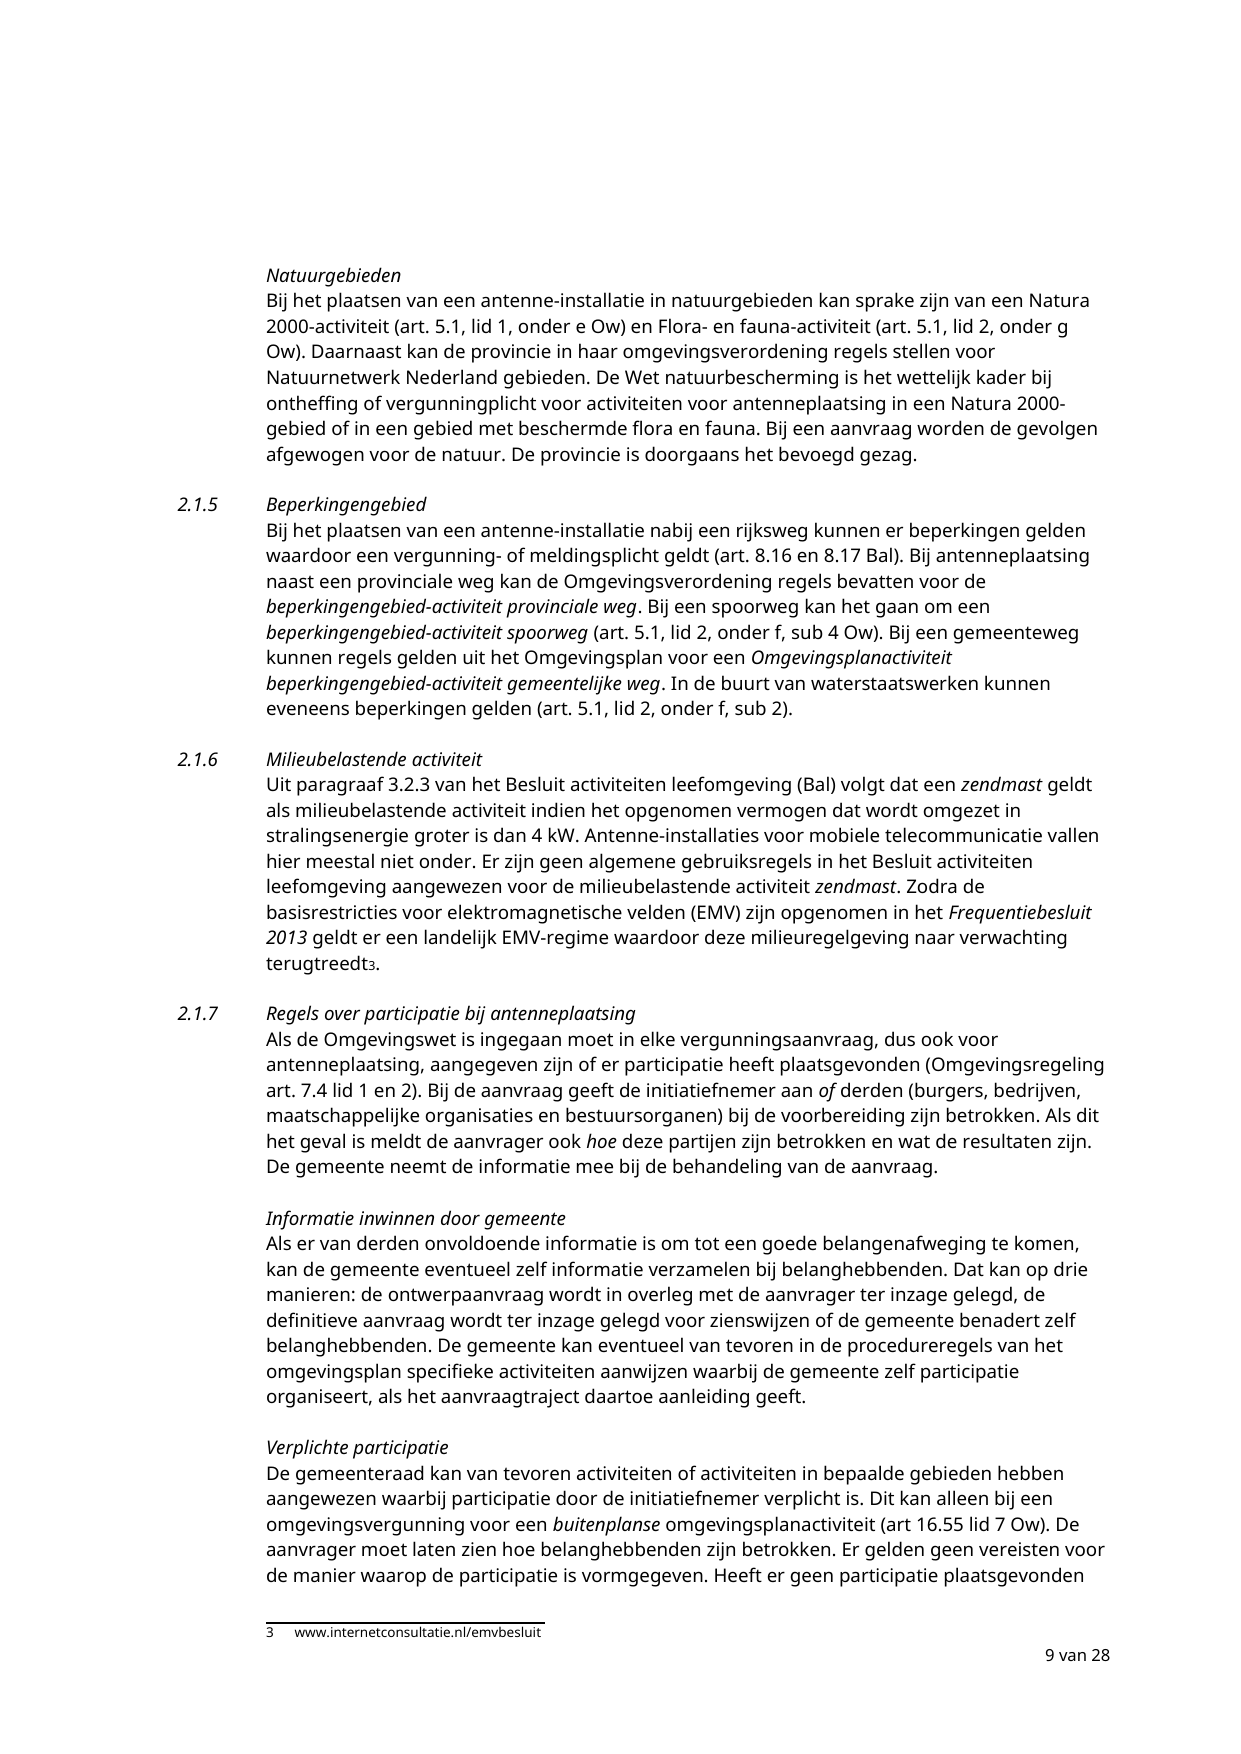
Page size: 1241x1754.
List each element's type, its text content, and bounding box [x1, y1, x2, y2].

text Als er van derden onvoldoende informatie is om tot een goede belangenafweging te komen, kan de gemeente eventueel zelf informatie verzamelen bij belanghebbenden. Dat kan op drie manieren: de ontwerpaanvraag wordt in overleg met de aanvrager ter inzage gelegd, de definitieve aanvraag wordt ter inzage gelegd voor zienswijzen of de gemeente benadert zelf belanghebbenden. De gemeente kan eventueel van tevoren in de procedureregels van het omgevingsplan specifieke activiteiten aanwijzen waarbij de gemeente zelf participatie organiseert, als het aanvraagtraject daartoe aanleiding geeft. [266, 1230, 1110, 1409]
text De gemeenteraad kan van tevoren activiteiten of activiteiten in bepaalde gebieden hebben aangewezen waarbij participatie door de initiatiefnemer verplicht is. Dit kan alleen bij een omgevingsvergunning voor een buitenplanse omgevingsplanactiviteit (art 16.55 lid 7 Ow). De aanvrager moet laten zien hoe belanghebbenden zijn betrokken. Er gelden geen vereisten voor de manier waarop de participatie is vormgegeven. Heeft er geen participatie plaatsgevonden [266, 1460, 1110, 1588]
text Verplichte participatie [266, 1434, 1110, 1460]
text www.internetconsultatie.nl/emvbesluit [266, 1623, 1110, 1642]
subtitle Natuurgebieden [266, 262, 1110, 288]
text Bij het plaatsen van een antenne-installatie nabij een rijksweg kunnen er beperkingen gelden waardoor een vergunning- of meldingsplicht geldt (art. 8.16 en 8.17 Bal). Bij antenneplaatsing naast een provinciale weg kan de Omgevingsverordening regels bevatten voor de beperkingengebied-activiteit provinciale weg. Bij een spoorweg kan het gaan om een beperkingengebied-activiteit spoorweg (art. 5.1, lid 2, onder f, sub 4 Ow). Bij een gemeenteweg kunnen regels gelden uit het Omgevingsplan voor een Omgevingsplanactiviteit beperkingengebied-activiteit gemeentelijke weg. In de buurt van waterstaatswerken kunnen eveneens beperkingen gelden (art. 5.1, lid 2, onder f, sub 2). [266, 517, 1110, 721]
text Als de Omgevingswet is ingegaan moet in elke vergunningsaanvraag, dus ook voor antenneplaatsing, aangegeven zijn of er participatie heeft plaatsgevonden (Omgevingsregeling art. 7.4 lid 1 en 2). Bij de aanvraag geeft de initiatiefnemer aan of derden (burgers, bedrijven, maatschappelijke organisaties en bestuursorganen) bij de voorbereiding zijn betrokken. Als dit het geval is meldt de aanvrager ook hoe deze partijen zijn betrokken en wat de resultaten zijn. De gemeente neemt de informatie mee bij de behandeling van de aanvraag. [266, 1026, 1110, 1179]
text Uit paragraaf 3.2.3 van het Besluit activiteiten leefomgeving (Bal) volgt dat een zendmast geldt als milieubelastende activiteit indien het opgenomen vermogen dat wordt omgezet in stralingsenergie groter is dan 4 kW. Antenne-installaties voor mobiele telecommunicatie vallen hier meestal niet onder. Er zijn geen algemene gebruiksregels in het Besluit activiteiten leefomgeving aangewezen voor de milieubelastende activiteit zendmast. Zodra de basisrestricties voor elektromagnetische velden (EMV) zijn opgenomen in het Frequentiebesluit 2013 geldt er een landelijk EMV-regime waardoor deze milieuregelgeving naar verwachting terugtreedt. [266, 772, 1110, 976]
text Bij het plaatsen van een antenne-installatie in natuurgebieden kan sprake zijn van een Natura 2000-activiteit (art. 5.1, lid 1, onder e Ow) en Flora- en fauna-activiteit (art. 5.1, lid 2, onder g Ow). Daarnaast kan de provincie in haar omgevingsverordening regels stellen voor Natuurnetwerk Nederland gebieden. De Wet natuurbescherming is het wettelijk kader bij ontheffing of vergunningplicht voor activiteiten voor antenneplaatsing in een Natura 2000-gebied of in een gebied met beschermde flora en fauna. Bij een aanvraag worden de gevolgen afgewogen voor de natuur. De provincie is doorgaans het bevoegd gezag. [266, 288, 1110, 466]
subtitle Beperkingengebied [177, 491, 1110, 517]
text Informatie inwinnen door gemeente [266, 1205, 1110, 1230]
subtitle Milieubelastende activiteit [177, 746, 1110, 772]
subtitle Regels over participatie bij antenneplaatsing [177, 1001, 1110, 1026]
